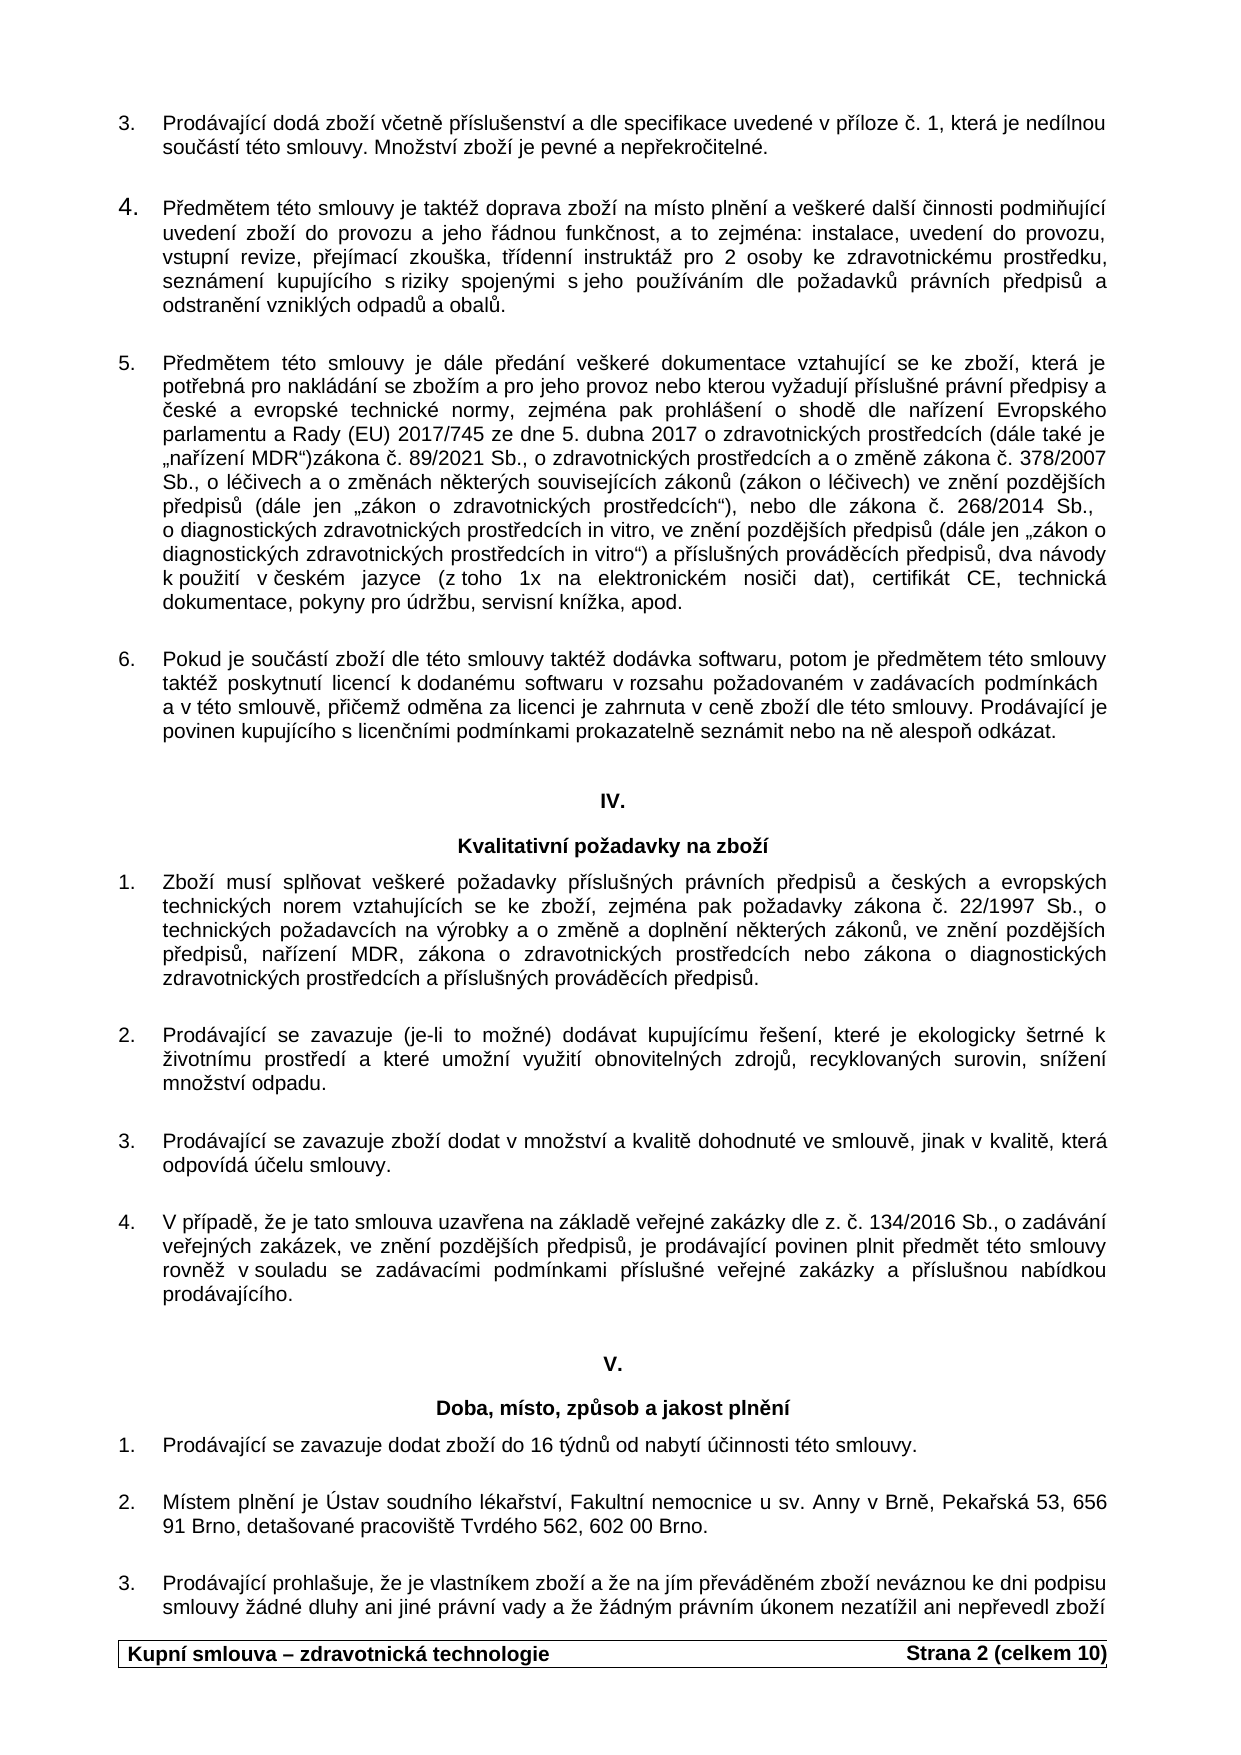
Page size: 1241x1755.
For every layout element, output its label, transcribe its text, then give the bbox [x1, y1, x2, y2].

text Kvalitativní požadavky na zboží [118, 834, 1107, 858]
text V. [118, 1351, 1107, 1375]
list Prodávající prohlašuje, že je vlastníkem zboží a že na jím převáděném zboží neváznou ke dni podpisu smlouvy žádné dluhy ani jiné právní vady a že žádným právním úkonem nezatížil ani nepřevedl zboží [118, 1571, 1107, 1619]
list V případě, že je tato smlouva uzavřena na základě veřejné zakázky dle z. č. 134/2016 Sb., o zadávání veřejných zakázek, ve znění pozdějších předpisů, je prodávající povinen plnit předmět této smlouvy rovněž v souladu se zadávacími podmínkami příslušné veřejné zakázky a příslušnou nabídkou prodávajícího. [118, 1210, 1107, 1306]
list Zboží musí splňovat veškeré požadavky příslušných právních předpisů a českých a evropských technických norem vztahujících se ke zboží, zejména pak požadavky zákona č. 22/1997 Sb., o technických požadavcích na výrobky a o změně a doplnění některých zákonů, ve znění pozdějších předpisů, nařízení MDR, zákona o zdravotnických prostředcích nebo zákona o diagnostických zdravotnických prostředcích a příslušných prováděcích předpisů. [118, 870, 1107, 990]
list Předmětem této smlouvy je taktéž doprava zboží na místo plnění a veškeré další činnosti podmiňující uvedení zboží do provozu a jeho řádnou funkčnost, a to zejména: instalace, uvedení do provozu, vstupní revize, přejímací zkouška, třídenní instruktáž pro 2 osoby ke zdravotnickému prostředku, seznámení kupujícího s riziky spojenými s jeho používáním dle požadavků právních předpisů a odstranění vzniklých odpadů a obalů. [118, 192, 1107, 317]
subtitle Doba, místo, způsob a jakost plnění [118, 1396, 1107, 1420]
text IV. [118, 789, 1107, 813]
list Prodávající se zavazuje zboží dodat v množství a kvalitě dohodnuté ve smlouvě, jinak v kvalitě, která odpovídá účelu smlouvy. [118, 1128, 1107, 1176]
list Místem plnění je Ústav soudního lékařství, Fakultní nemocnice u sv. Anny v Brně, Pekařská 53, 656 91 Brno, detašované pracoviště Tvrdého 562, 602 00 Brno. [118, 1490, 1107, 1538]
list Prodávající dodá zboží včetně příslušenství a dle specifikace uvedené v příloze č. 1, která je nedílnou součástí této smlouvy. Množství zboží je pevné a nepřekročitelné. [118, 111, 1107, 159]
list Prodávající se zavazuje (je-li to možné) dodávat kupujícímu řešení, které je ekologicky šetrné k životnímu prostředí a které umožní využití obnovitelných zdrojů, recyklovaných surovin, snížení množství odpadu. [118, 1023, 1107, 1095]
list Pokud je součástí zboží dle této smlouvy taktéž dodávka softwaru, potom je předmětem této smlouvy taktéž poskytnutí licencí k dodanému softwaru v rozsahu požadovaném v zadávacích podmínkách a v této smlouvě, přičemž odměna za licenci je zahrnuta v ceně zboží dle této smlouvy. Prodávající je povinen kupujícího s licenčními podmínkami prokazatelně seznámit nebo na ně alespoň odkázat. [118, 647, 1107, 743]
list Prodávající se zavazuje dodat zboží do 16 týdnů od nabytí účinnosti této smlouvy. [118, 1433, 1107, 1457]
list Předmětem této smlouvy je dále předání veškeré dokumentace vztahující se ke zboží, která je potřebná pro nakládání se zbožím a pro jeho provoz nebo kterou vyžadují příslušné právní předpisy a české a evropské technické normy, zejména pak prohlášení o shodě dle nařízení Evropského parlamentu a Rady (EU) 2017/745 ze dne 5. dubna 2017 o zdravotnických prostředcích (dále také je „nařízení MDR“)zákona č. 89/2021 Sb., o zdravotnických prostředcích a o změně zákona č. 378/2007 Sb., o léčivech a o změnách některých souvisejících zákonů (zákon o léčivech) ve znění pozdějších předpisů (dále jen „zákon o zdravotnických prostředcích“), nebo dle zákona č. 268/2014 Sb., o diagnostických zdravotnických prostředcích in vitro, ve znění pozdějších předpisů (dále jen „zákon o diagnostických zdravotnických prostředcích in vitro“) a příslušných prováděcích předpisů, dva návody k použití v českém jazyce (z toho 1x na elektronickém nosiči dat), certifikát CE, technická dokumentace, pokyny pro údržbu, servisní knížka, apod. [118, 350, 1107, 614]
